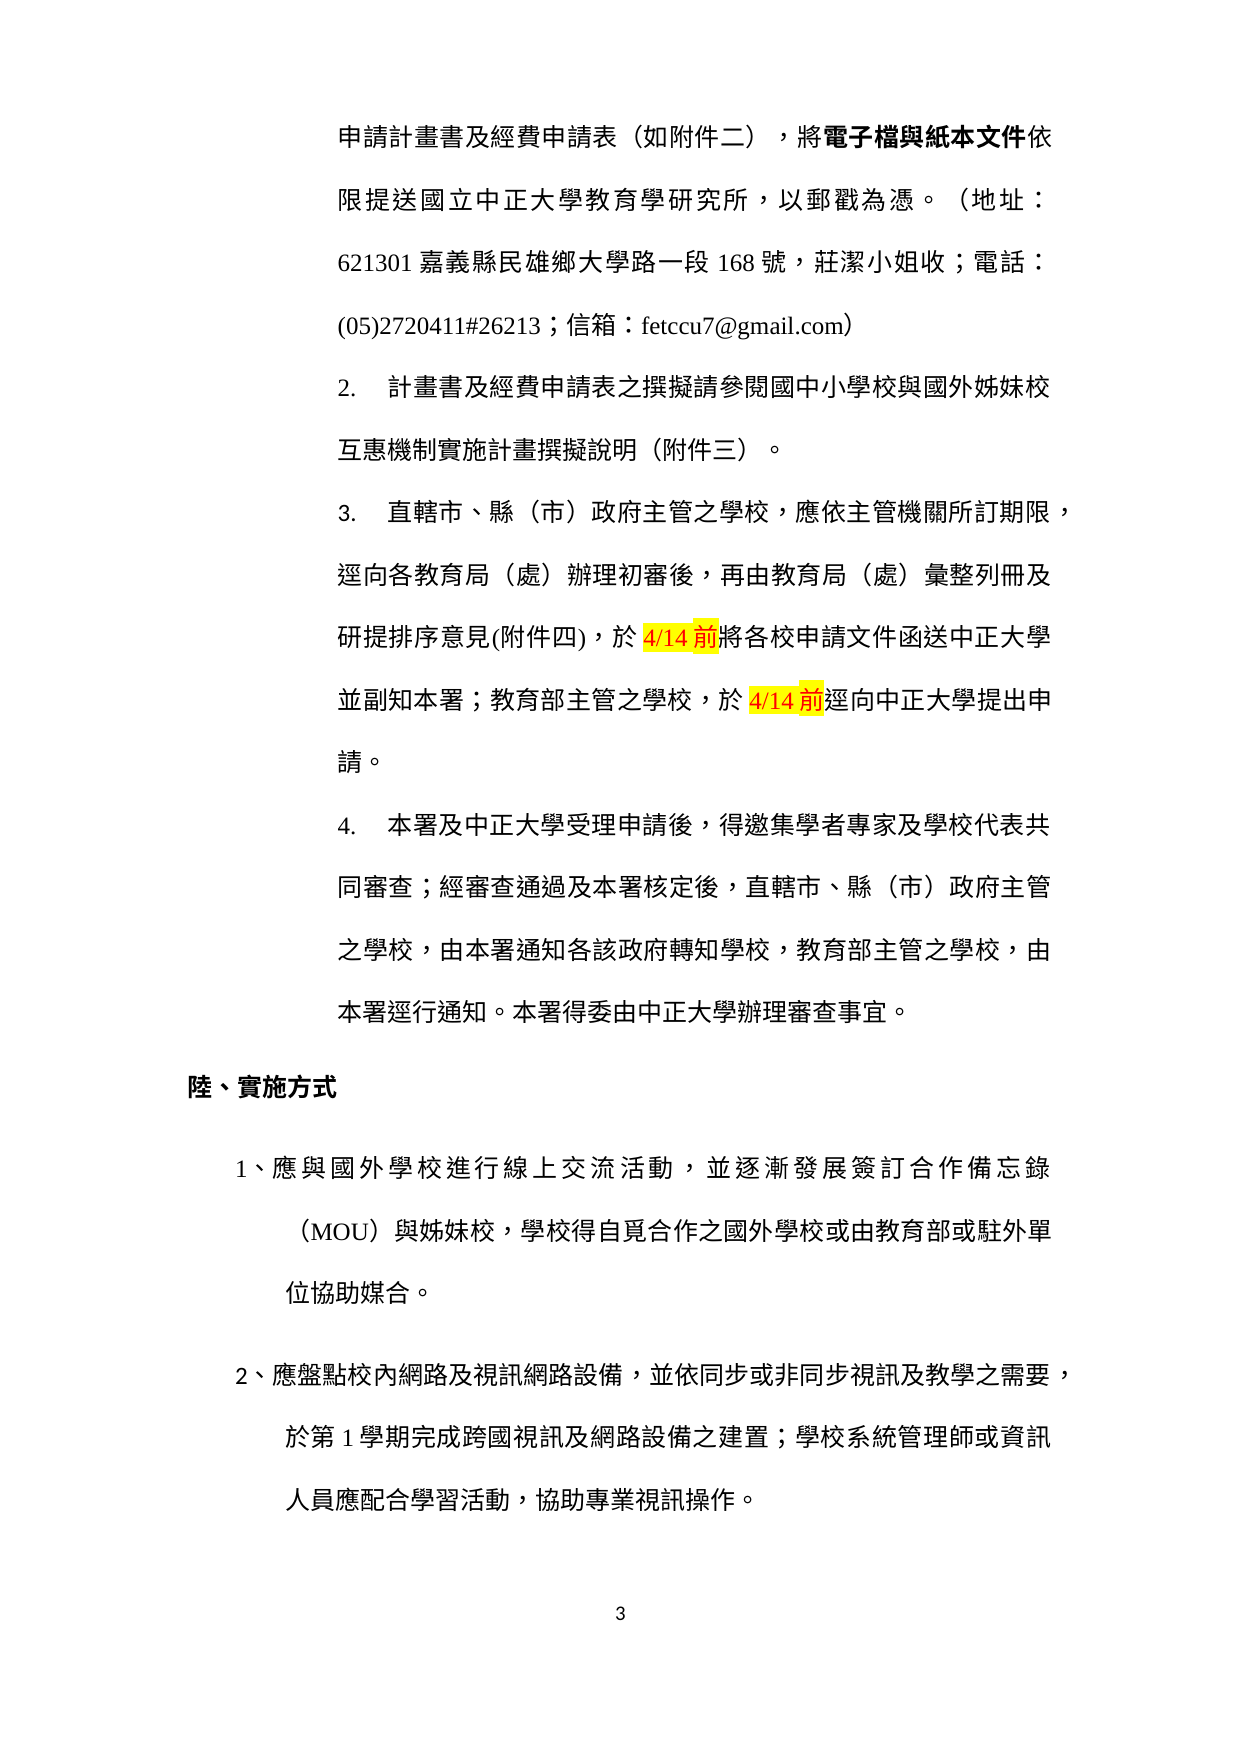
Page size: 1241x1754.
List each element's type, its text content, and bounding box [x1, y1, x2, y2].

text 陸、實施方式 [187, 1044, 1053, 1107]
list 計畫書及經費申請表之撰擬請參閱國中小學校與國外姊妹校互惠機制實施計畫撰擬說明（附件三）。 [337, 344, 1053, 469]
list 應盤點校內網路及視訊網路設備，並依同步或非同步視訊及教學之需要，於第1學期完成跨國視訊及網路設備之建置；學校系統管理師或資訊人員應配合學習活動，協助專業視訊操作。 [235, 1332, 1053, 1519]
list 應與國外學校進行線上交流活動，並逐漸發展簽訂合作備忘錄（MOU）與姊妹校，學校得自覓合作之國外學校或由教育部或駐外單位協助媒合。 [235, 1125, 1053, 1313]
list 申請計畫書及經費申請表（如附件二），將電子檔與紙本文件依限提送國立中正大學教育學研究所，以郵戳為憑。（地址：621301嘉義縣民雄鄉大學路一段168號，莊潔小姐收；電話：(05)2720411#26213；信箱：fetccu7@gmail.com） [337, 94, 1053, 344]
list 直轄市、縣（市）政府主管之學校，應依主管機關所訂期限，逕向各教育局（處）辦理初審後，再由教育局（處）彙整列冊及研提排序意見(附件四)，於4/14前將各校申請文件函送中正大學並副知本署；教育部主管之學校，於4/14前逕向中正大學提出申請。 [337, 469, 1053, 782]
list 本署及中正大學受理申請後，得邀集學者專家及學校代表共同審查；經審查通過及本署核定後，直轄市、縣（市）政府主管之學校，由本署通知各該政府轉知學校，教育部主管之學校，由本署逕行通知。本署得委由中正大學辦理審查事宜。 [337, 782, 1053, 1032]
